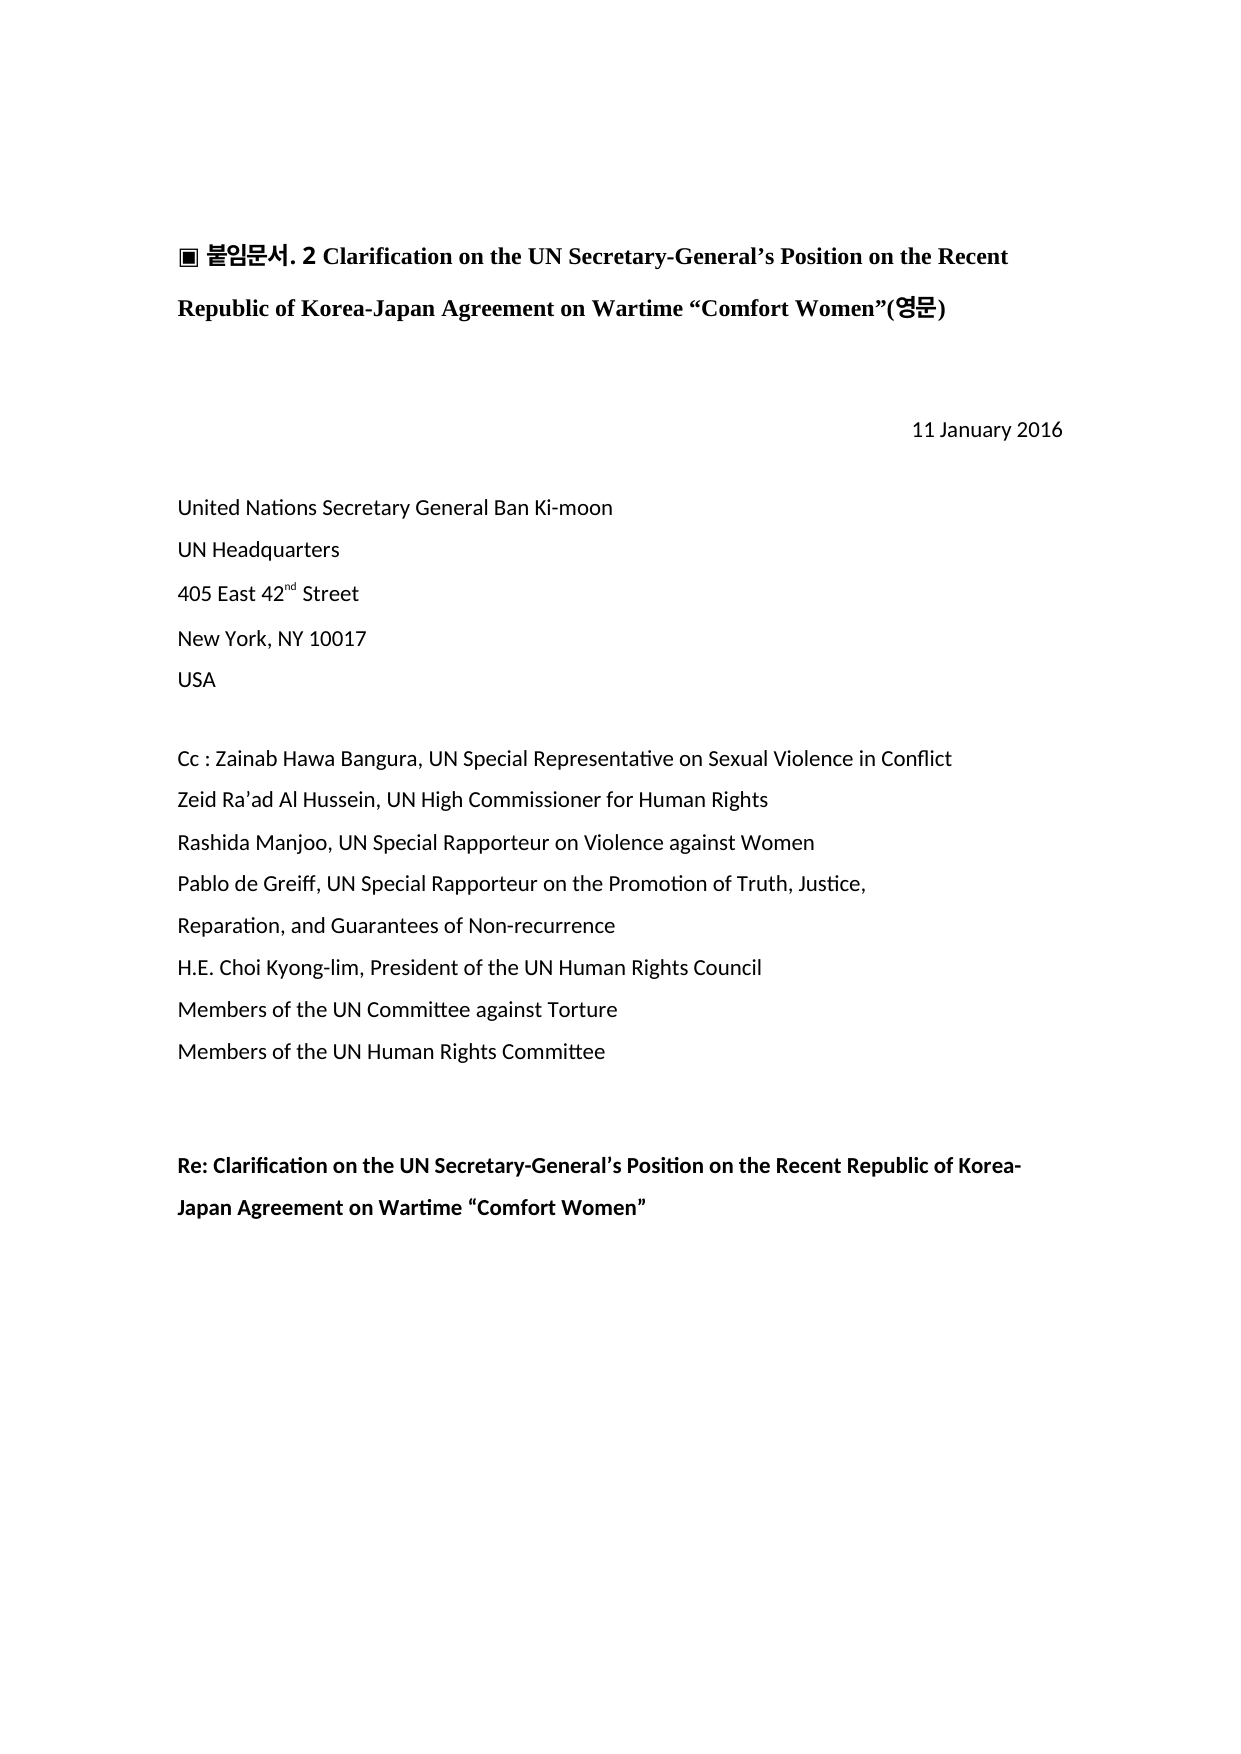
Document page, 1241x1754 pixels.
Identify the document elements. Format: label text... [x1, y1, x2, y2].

text USA [177, 666, 1063, 694]
text Cc : Zainab Hawa Bangura, UN Special Representative on Sexual Violence in Conflict [177, 744, 1063, 772]
text Members of the UN Human Rights Committee [177, 1037, 1063, 1066]
text Rashida Manjoo, UN Special Rapporteur on Violence against Women [177, 828, 1063, 856]
text 11 January 2016 [177, 415, 1063, 443]
text Pablo de Greiff, UN Special Rapporteur on the Promotion of Truth, Justice, [177, 869, 1063, 898]
text Members of the UN Committee against Torture [177, 996, 1063, 1023]
text 405 East 42nd Street [177, 577, 1063, 608]
text ▣ 붙임문서. 2 Clarification on the UN Secretary-General’s Position on the Recent Republic of Korea-Japan Agreement on Wartime “Comfort Women”(영문) [177, 236, 1043, 323]
text UN Headquarters [177, 535, 1063, 563]
text New York, NY 10017 [177, 624, 1063, 652]
text United Nations Secretary General Ban Ki-moon [177, 493, 1063, 521]
text Re: Clarification on the UN Secretary-General’s Position on the Recent Republic of Korea-Japan Agreement on Wartime “Comfort Women” [177, 1152, 1063, 1222]
text H.E. Choi Kyong-lim, President of the UN Human Rights Council [177, 953, 1063, 982]
text Zeid Ra’ad Al Hussein, UN High Commissioner for Human Rights [177, 786, 1063, 814]
text Reparation, and Guarantees of Non-recurrence [177, 912, 1063, 939]
